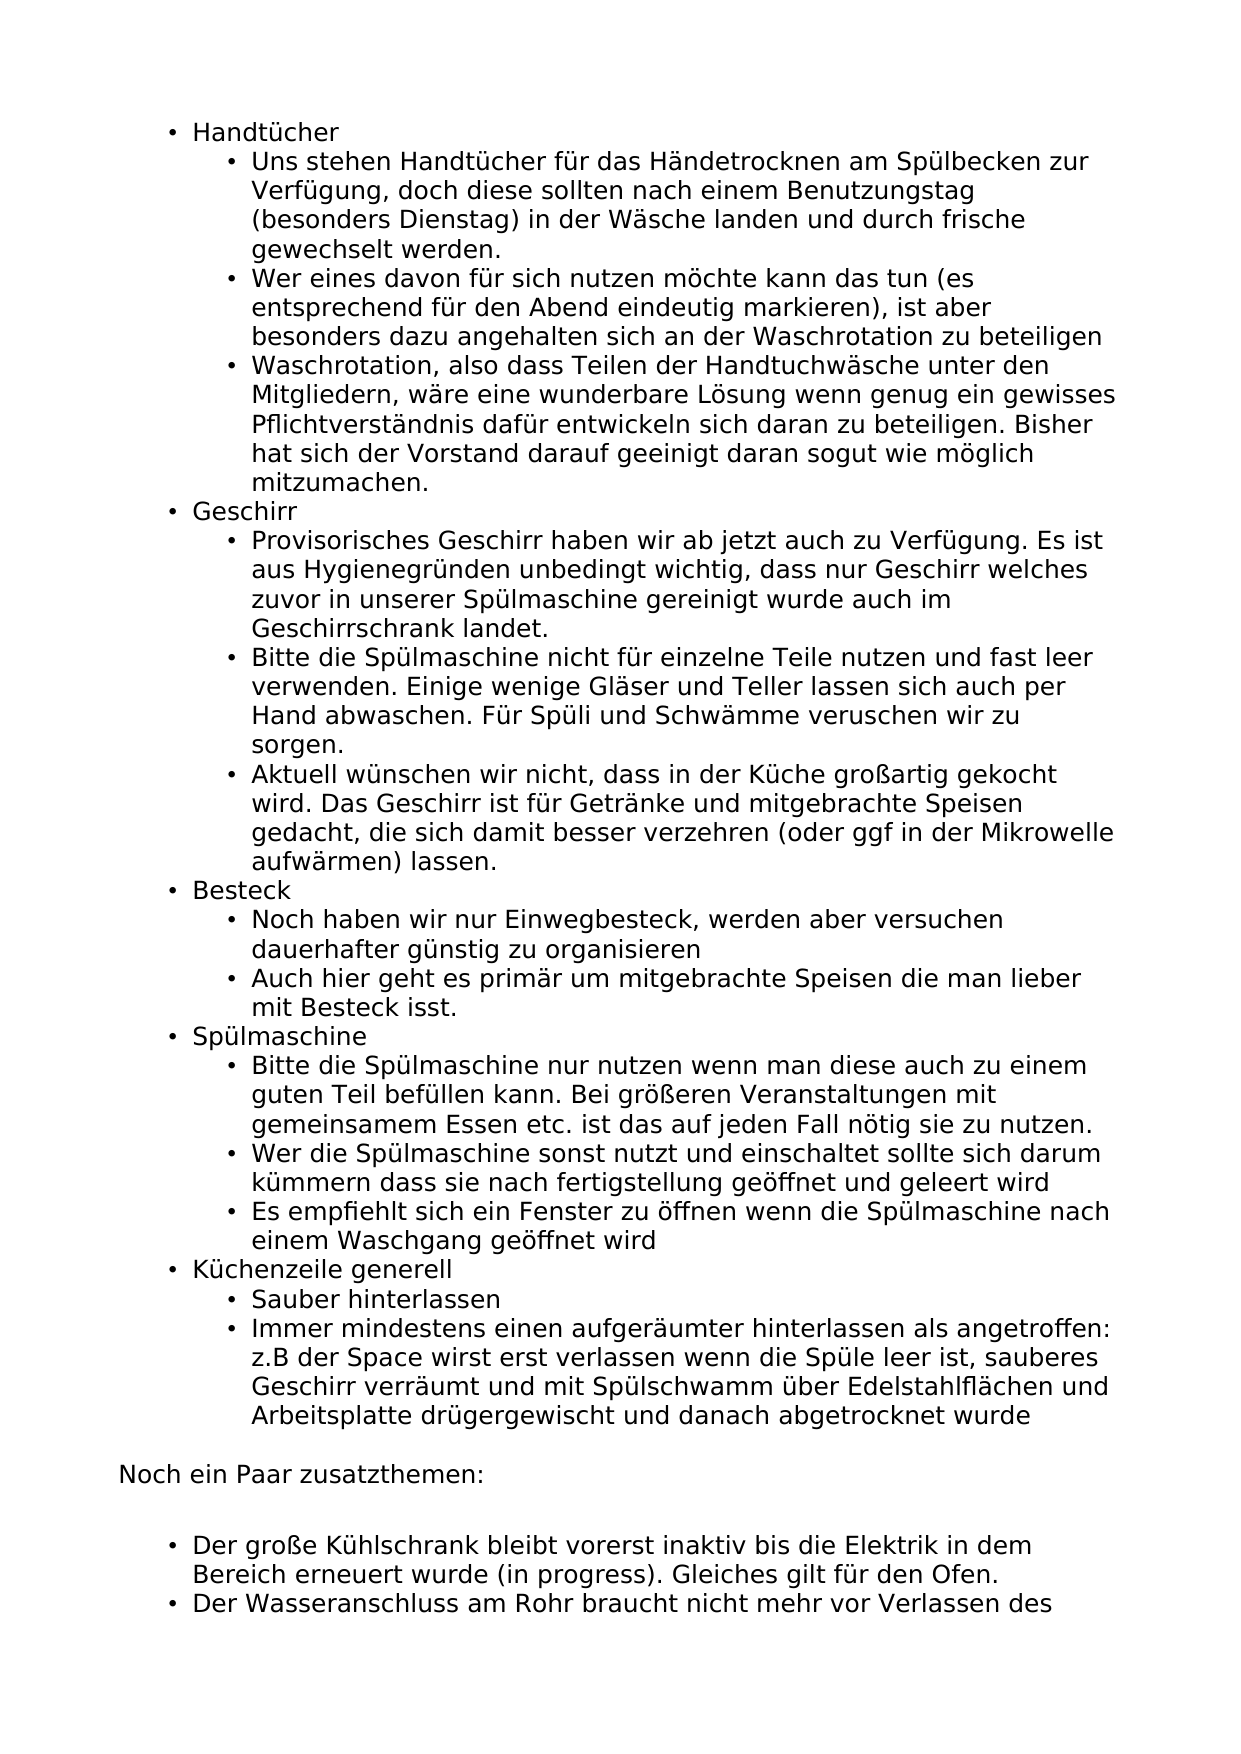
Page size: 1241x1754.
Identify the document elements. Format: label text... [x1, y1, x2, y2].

list Wer die Spülmaschine sonst nutzt und einschaltet sollte sich darum kümmern dass sie nach fertigstellung geöffnet und geleert wird [236, 1139, 1122, 1197]
list Der Wasseranschluss am Rohr braucht nicht mehr vor Verlassen des [177, 1589, 1122, 1619]
list Handtücher [177, 118, 1122, 147]
list Bitte die Spülmaschine nur nutzen wenn man diese auch zu einem guten Teil befüllen kann. Bei größeren Veranstaltungen mit gemeinsamem Essen etc. ist das auf jeden Fall nötig sie zu nutzen. [236, 1051, 1122, 1139]
list Provisorisches Geschirr haben wir ab jetzt auch zu Verfügung. Es ist aus Hygienegründen unbedingt wichtig, dass nur Geschirr welches zuvor in unserer Spülmaschine gereinigt wurde auch im Geschirrschrank landet. [236, 526, 1122, 643]
list Es empfiehlt sich ein Fenster zu öffnen wenn die Spülmaschine nach einem Waschgang geöffnet wird [236, 1197, 1122, 1256]
text Noch ein Paar zusatzthemen: [118, 1460, 1122, 1489]
list Geschirr [177, 497, 1122, 526]
list Immer mindestens einen aufgeräumter hinterlassen als angetroffen: z.B der Space wirst erst verlassen wenn die Spüle leer ist, sauberes Geschirr verräumt und mit Spülschwamm über Edelstahlflächen und Arbeitsplatte drügergewischt und danach abgetrocknet wurde [236, 1314, 1122, 1431]
list Aktuell wünschen wir nicht, dass in der Küche großartig gekocht wird. Das Geschirr ist für Getränke und mitgebrachte Speisen gedacht, die sich damit besser verzehren (oder ggf in der Mikrowelle aufwärmen) lassen. [236, 760, 1122, 876]
list Küchenzeile generell [177, 1256, 1122, 1285]
list Besteck [177, 876, 1122, 906]
list Wer eines davon für sich nutzen möchte kann das tun (es entsprechend für den Abend eindeutig markieren), ist aber besonders dazu angehalten sich an der Waschrotation zu beteiligen [236, 264, 1122, 351]
list Der große Kühlschrank bleibt vorerst inaktiv bis die Elektrik in dem Bereich erneuert wurde (in progress). Gleiches gilt für den Ofen. [177, 1531, 1122, 1589]
list Sauber hinterlassen [236, 1285, 1122, 1314]
list Uns stehen Handtücher für das Händetrocknen am Spülbecken zur Verfügung, doch diese sollten nach einem Benutzungstag (besonders Dienstag) in der Wäsche landen und durch frische gewechselt werden. [236, 147, 1122, 264]
list Bitte die Spülmaschine nicht für einzelne Teile nutzen und fast leer verwenden. Einige wenige Gläser und Teller lassen sich auch per Hand abwaschen. Für Spüli und Schwämme veruschen wir zu sorgen. [236, 643, 1122, 760]
list Noch haben wir nur Einwegbesteck, werden aber versuchen dauerhafter günstig zu organisieren [236, 906, 1122, 964]
list Spülmaschine [177, 1022, 1122, 1051]
list Auch hier geht es primär um mitgebrachte Speisen die man lieber mit Besteck isst. [236, 964, 1122, 1022]
list Waschrotation, also dass Teilen der Handtuchwäsche unter den Mitgliedern, wäre eine wunderbare Lösung wenn genug ein gewisses Pflichtverständnis dafür entwickeln sich daran zu beteiligen. Bisher hat sich der Vorstand darauf geeinigt daran sogut wie möglich mitzumachen. [236, 351, 1122, 497]
